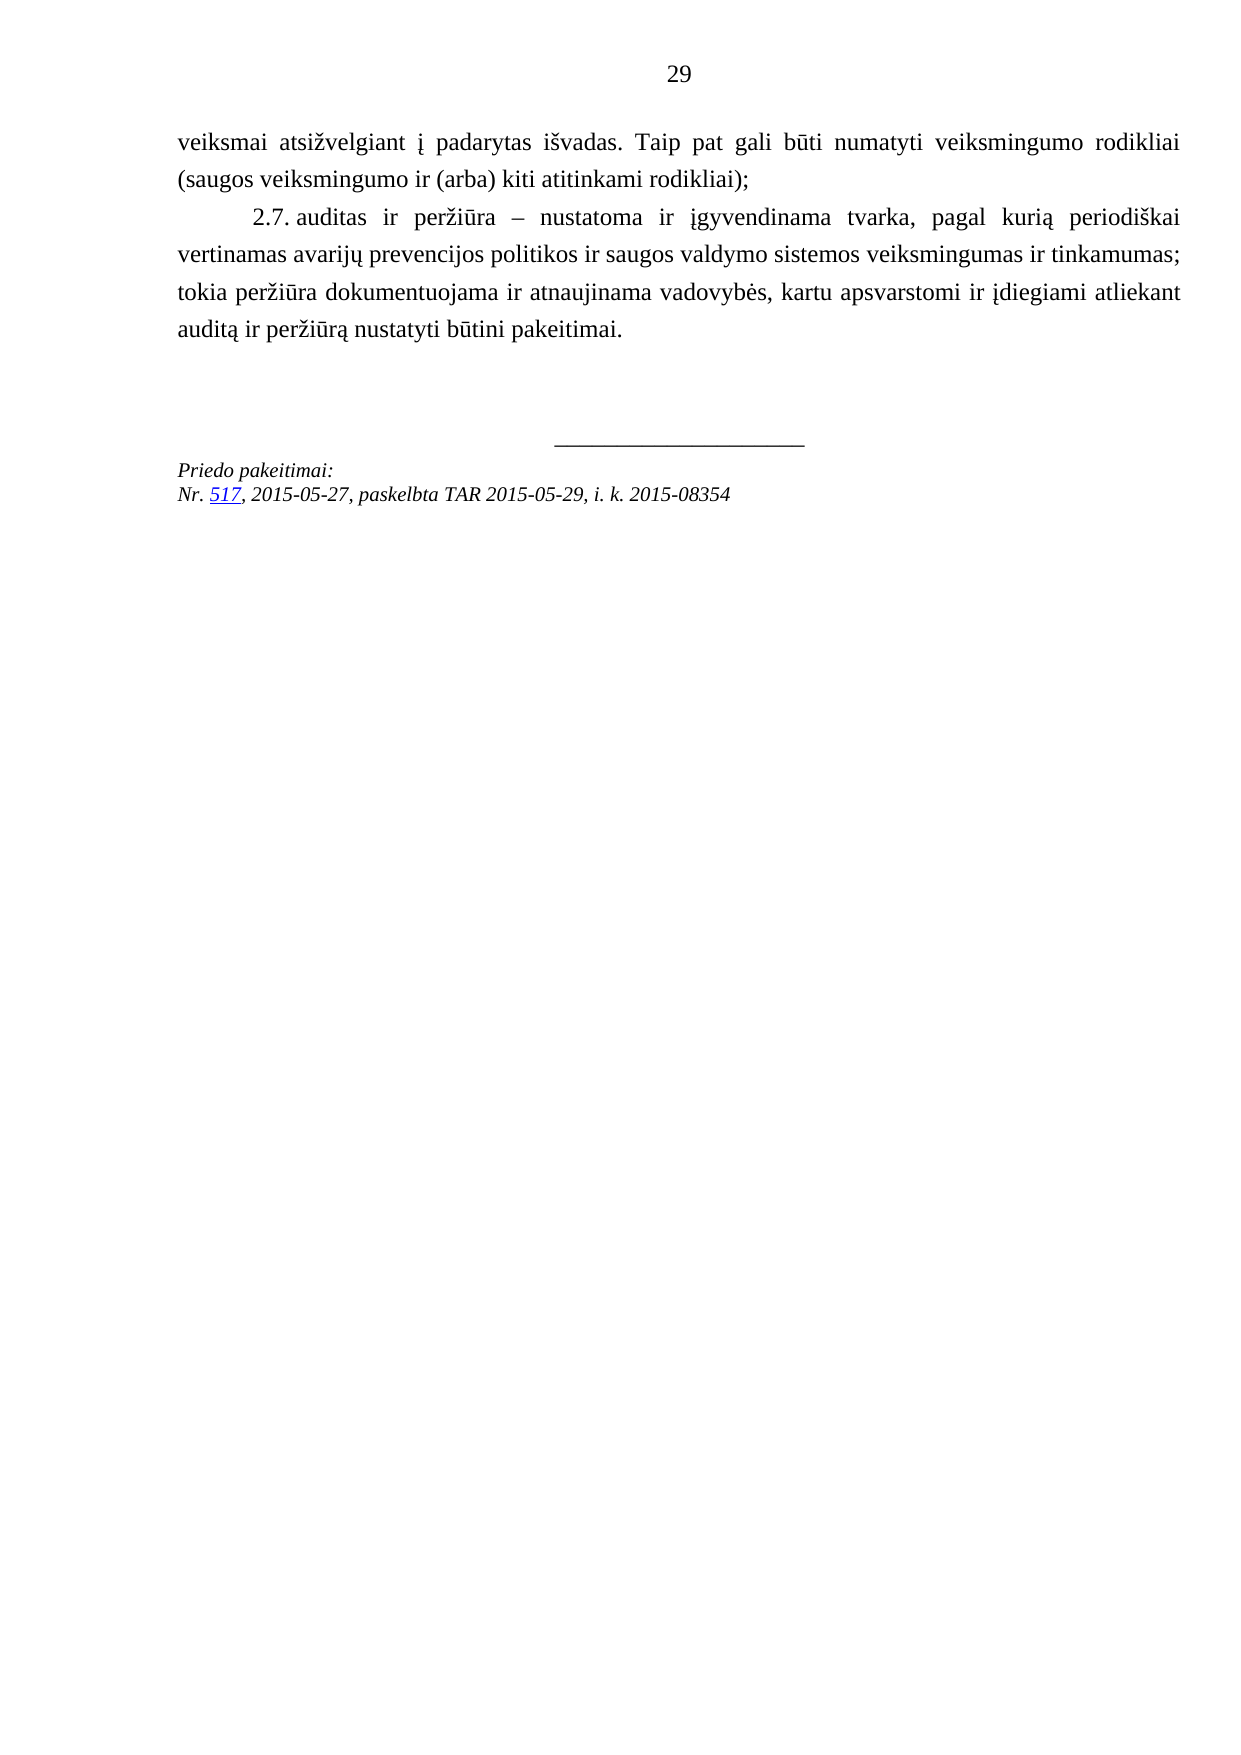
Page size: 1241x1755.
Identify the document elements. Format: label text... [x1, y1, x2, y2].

text 2.7. auditas ir peržiūra – nustatoma ir įgyvendinama tvarka, pagal kurią periodiškai vertinamas avarijų prevencijos politikos ir saugos valdymo sistemos veiksmingumas ir tinkamumas; tokia peržiūra dokumentuojama ir atnaujinama vadovybės, kartu apsvarstomi ir įdiegiami atliekant auditą ir peržiūrą nustatyti būtini pakeitimai. [177, 193, 1181, 343]
text veiksmai atsižvelgiant į padarytas išvadas. Taip pat gali būti numatyti veiksmingumo rodikliai (saugos veiksmingumo ir (arba) kiti atitinkami rodikliai); [177, 118, 1181, 193]
text –––––––––––––––––––– [177, 429, 1181, 458]
text Nr. 517, 2015-05-27, paskelbta TAR 2015-05-29, i. k. 2015-08354 [177, 482, 1181, 506]
text Priedo pakeitimai: [177, 458, 1181, 482]
